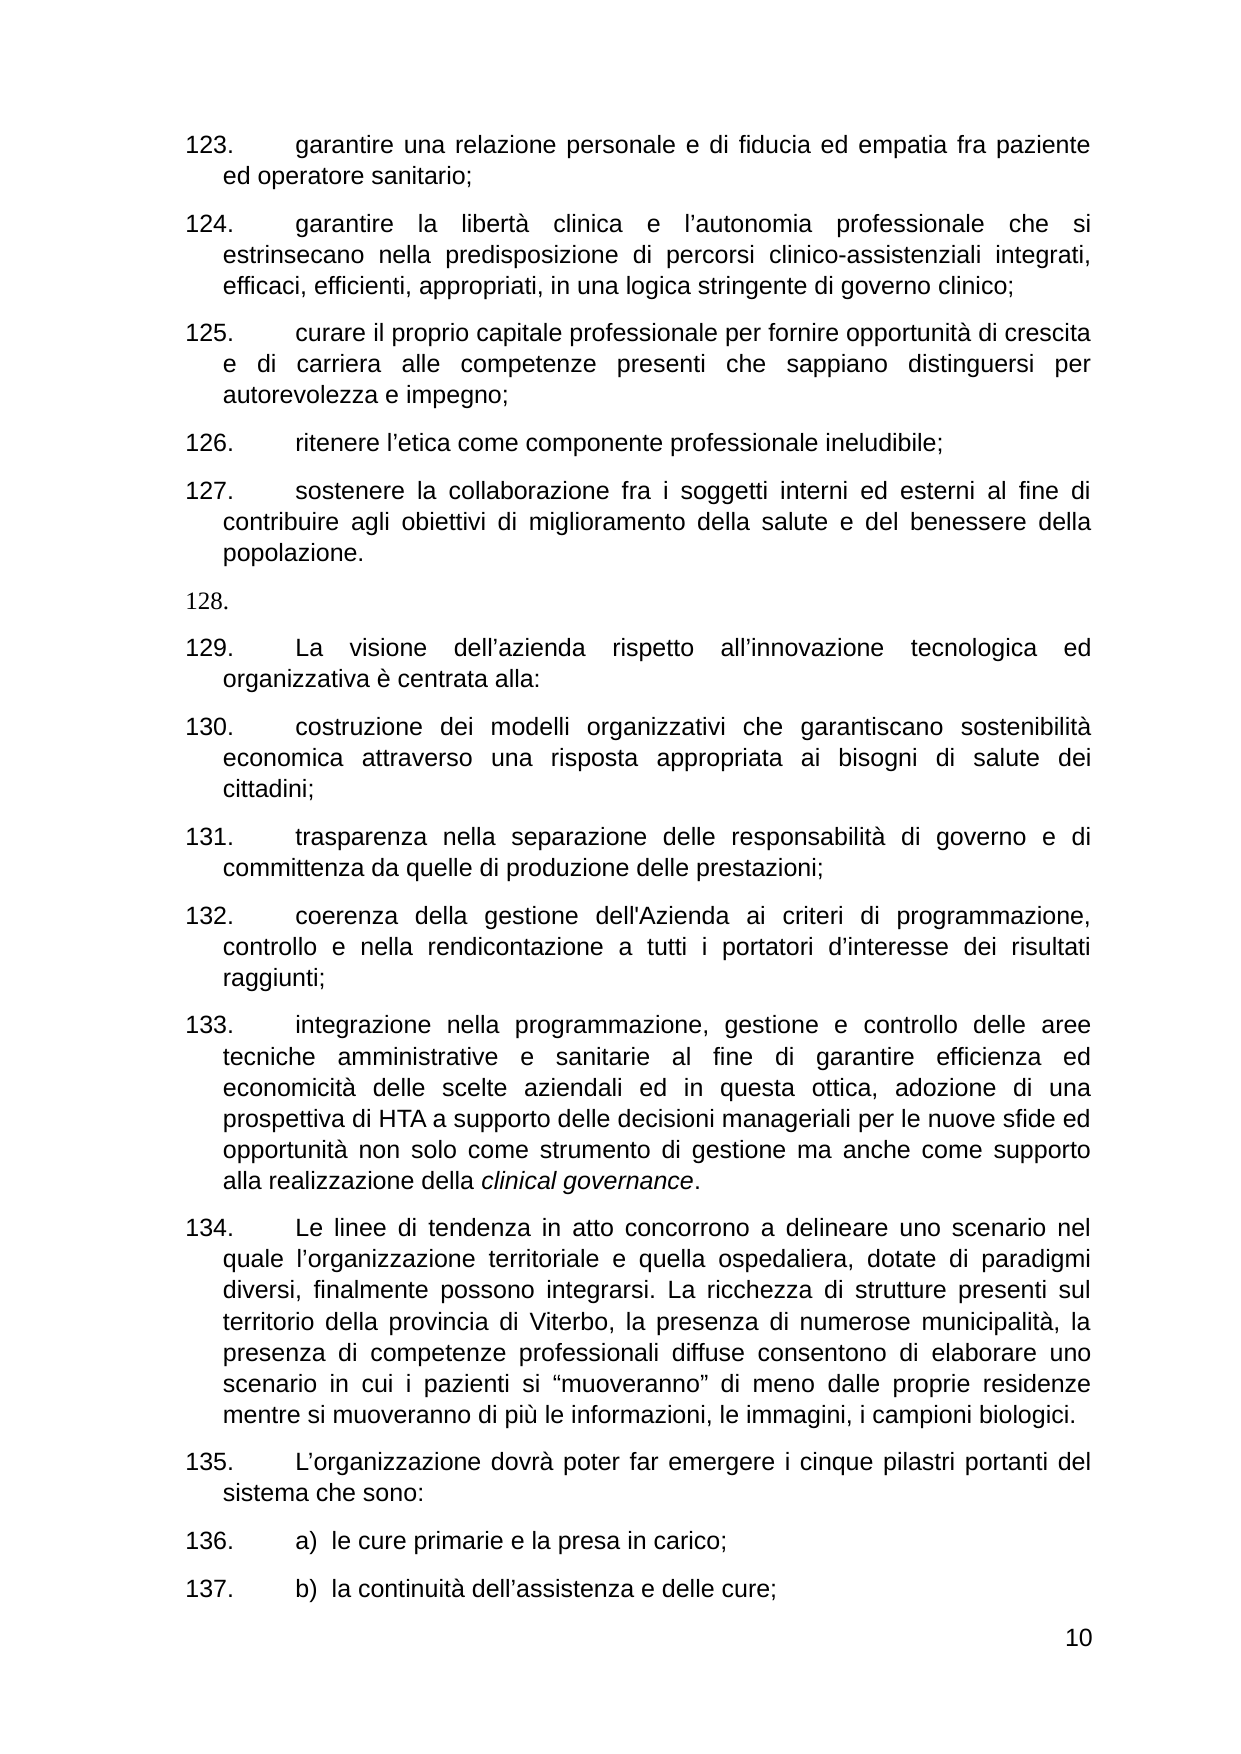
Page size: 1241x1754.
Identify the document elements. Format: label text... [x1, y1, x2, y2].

list curare il proprio capitale professionale per fornire opportunità di crescita e di carriera alle competenze presenti che sappiano distinguersi per autorevolezza e impegno; [185, 318, 1092, 409]
list a) le cure primarie e la presa in carico; [185, 1526, 1092, 1555]
list sostenere la collaborazione fra i soggetti interni ed esterni al fine di contribuire agli obiettivi di miglioramento della salute e del benessere della popolazione. [185, 476, 1092, 567]
list integrazione nella programmazione, gestione e controllo delle aree tecniche amministrative e sanitarie al fine di garantire efficienza ed economicità delle scelte aziendali ed in questa ottica, adozione di una prospettiva di HTA a supporto delle decisioni manageriali per le nuove sfide ed opportunità non solo come strumento di gestione ma anche come supporto alla realizzazione della clinical governance. [185, 1011, 1092, 1194]
list b) la continuità dell’assistenza e delle cure; [185, 1574, 1092, 1603]
list garantire la libertà clinica e l’autonomia professionale che si estrinsecano nella predisposizione di percorsi clinico-assistenziali integrati, efficaci, efficienti, appropriati, in una logica stringente di governo clinico; [185, 209, 1092, 299]
list Le linee di tendenza in atto concorrono a delineare uno scenario nel quale l’organizzazione territoriale e quella ospedaliera, dotate di paradigmi diversi, finalmente possono integrarsi. La ricchezza di strutture presenti sul territorio della provincia di Viterbo, la presenza di numerose municipalità, la presenza di competenze professionali diffuse consentono di elaborare uno scenario in cui i pazienti si “muoveranno” di meno dalle proprie residenze mentre si muoveranno di più le informazioni, le immagini, i campioni biologici. [185, 1213, 1092, 1428]
list ritenere l’etica come componente professionale ineludibile; [185, 428, 1092, 457]
list trasparenza nella separazione delle responsabilità di governo e di committenza da quelle di produzione delle prestazioni; [185, 822, 1092, 882]
list L’organizzazione dovrà poter far emergere i cinque pilastri portanti del sistema che sono: [185, 1447, 1092, 1507]
list La visione dell’azienda rispetto all’innovazione tecnologica ed organizzativa è centrata alla: [185, 633, 1092, 693]
list coerenza della gestione dell'Azienda ai criteri di programmazione, controllo e nella rendicontazione a tutti i portatori d’interesse dei risultati raggiunti; [185, 901, 1092, 992]
list garantire una relazione personale e di fiducia ed empatia fra paziente ed operatore sanitario; [185, 130, 1092, 190]
list costruzione dei modelli organizzativi che garantiscano sostenibilità economica attraverso una risposta appropriata ai bisogni di salute dei cittadini; [185, 712, 1092, 803]
